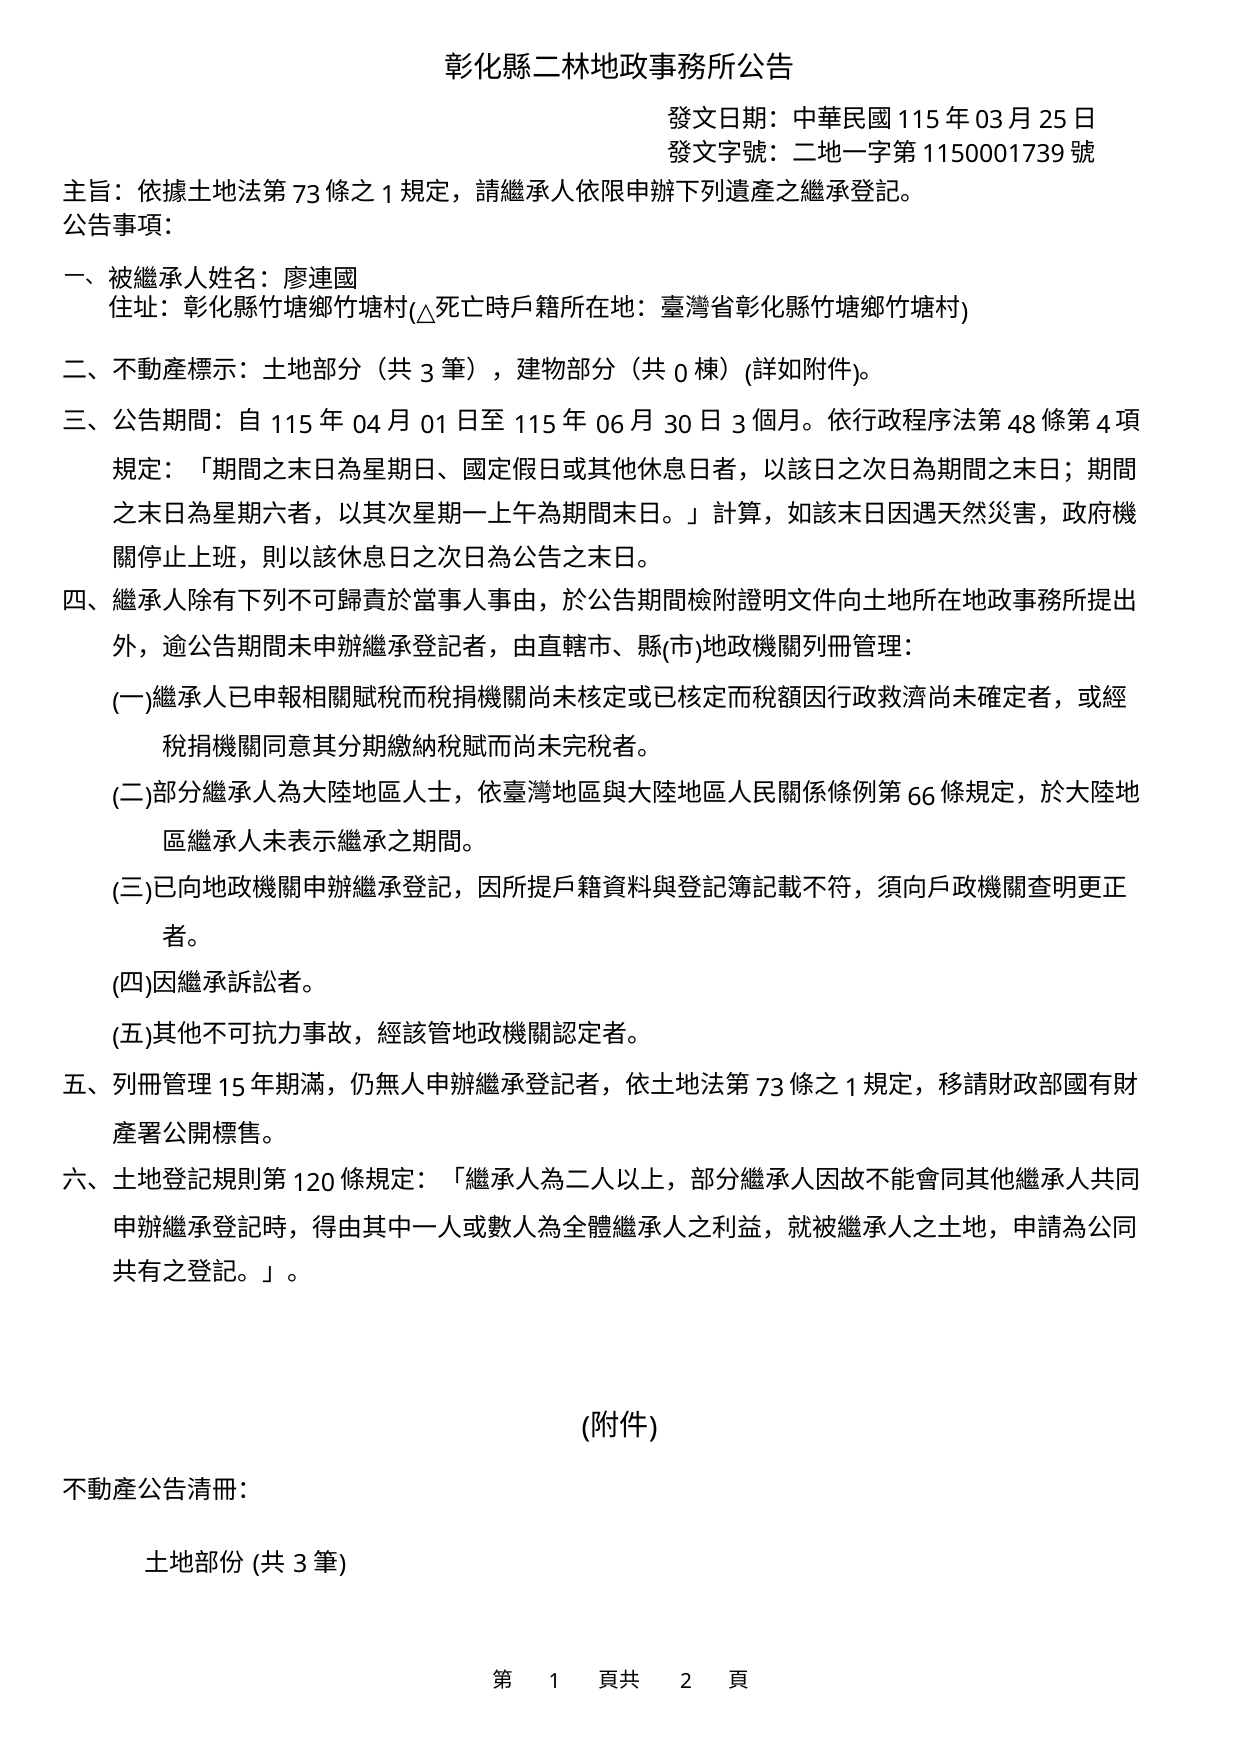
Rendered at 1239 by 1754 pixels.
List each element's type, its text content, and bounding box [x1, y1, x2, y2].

table_cell 彰化縣二林地政事務所公告 [62, 41, 1177, 94]
table_header [718, 0, 759, 41]
table_cell [759, 1355, 1177, 1395]
table_header [483, 0, 523, 41]
table_cell 第 [483, 1660, 523, 1701]
table_cell [0, 264, 62, 315]
table_cell [62, 1600, 109, 1660]
table_cell [585, 1355, 653, 1395]
table_cell [0, 1660, 62, 1701]
table_cell [523, 1600, 585, 1660]
table_cell [718, 1600, 759, 1660]
table_cell [1177, 1355, 1239, 1395]
table_cell [1177, 95, 1239, 177]
table_header [653, 0, 667, 41]
table_cell [109, 1660, 482, 1701]
table_cell [585, 1600, 653, 1660]
table_cell [483, 1355, 523, 1395]
table_cell [1177, 264, 1239, 315]
table_header [667, 0, 718, 41]
table_cell 發文日期：中華民國115年03月25日 發文字號：二地一字第1150001739號 [667, 95, 1177, 177]
table_cell [667, 1355, 718, 1395]
table_cell [653, 1355, 667, 1395]
table_header [0, 0, 62, 41]
table_cell [1177, 1456, 1239, 1528]
table_cell 不動產公告清冊： [62, 1456, 1177, 1528]
table_cell [0, 1600, 62, 1660]
table_cell [0, 1355, 62, 1395]
table_cell [1177, 1600, 1239, 1660]
table_cell [718, 1355, 759, 1395]
table_cell [0, 41, 62, 94]
table_cell 二、不動產標示：土地部分（共 3 筆），建物部分（共 0 棟）(詳如附件)。 三、公告期間：自 115 年 04 月 01 日至 115 年 06 月 30 日 3 個月。依行政程序法第48條第4項 規定：「期間之末日為星期日、國定假日或其他休息日者，以該日之次日為期間之末日；期間 之末日為星期六者，以其次星期一上午為期間末日。」計算，如該末日因遇天然災害，政府機 關停止上班，則以該休息日之次日為公告之末日。 四、繼承人除有下列不可歸責於當事人事由，於公告期間檢附證明文件向土地所在地政事務所提出 外，逾公告期間未申辦繼承登記者，由直轄市、縣(市)地政機關列冊管理： (一)繼承人已申報相關賦稅而稅捐機關尚未核定或已核定而稅額因行政救濟尚未確定者，或經 稅捐機關同意其分期繳納稅賦而尚未完稅者。 (二)部分繼承人為大陸地區人士，依臺灣地區與大陸地區人民關係條例第66條規定，於大陸地 區繼承人未表示繼承之期間。 (三)已向地政機關申辦繼承登記，因所提戶籍資料與登記簿記載不符，須向戶政機關查明更正 者。 (四)因繼承訴訟者。 (五)其他不可抗力事故，經該管地政機關認定者。 五、列冊管理15年期滿，仍無人申辦繼承登記者，依土地法第73條之1規定，移請財政部國有財 產署公開標售。 六、土地登記規則第120條規定：「繼承人為二人以上，部分繼承人因故不能會同其他繼承人共同 申辦繼承登記時，得由其中一人或數人為全體繼承人之利益，就被繼承人之土地，申請為公同 共有之登記。」。 [62, 356, 1177, 1354]
table_cell [1177, 177, 1239, 264]
table_cell [523, 1355, 585, 1395]
table_header [523, 0, 585, 41]
table_cell [0, 1395, 62, 1456]
table_cell [1177, 1660, 1239, 1701]
table_cell [109, 95, 482, 177]
table_cell [109, 1355, 482, 1395]
table_cell [1177, 1529, 1239, 1600]
table_cell [653, 1600, 667, 1660]
table_cell 主旨：依據土地法第73條之1規定，請繼承人依限申辦下列遺產之繼承登記。 公告事項： [62, 177, 1177, 264]
table_cell [653, 95, 667, 177]
table_cell [0, 356, 62, 1354]
table_cell 2 [653, 1660, 718, 1701]
table_cell [1177, 41, 1239, 94]
table_cell [585, 95, 653, 177]
table_cell [1177, 1395, 1239, 1456]
table_cell 土地部份 (共 3 筆) [62, 1529, 1177, 1600]
table_header [1177, 0, 1239, 41]
table_cell [759, 1660, 1177, 1701]
table_cell [0, 1456, 62, 1528]
table_cell [759, 1600, 1177, 1660]
table_cell 一、 [62, 264, 109, 315]
table_cell 被繼承人姓名：廖連國 住址：彰化縣竹塘鄉竹塘村(△死亡時戶籍所在地：臺灣省彰化縣竹塘鄉竹塘村) [109, 264, 1177, 356]
table_cell [1177, 315, 1239, 356]
table_cell [483, 95, 523, 177]
table_cell [62, 1660, 109, 1701]
table_cell [62, 1355, 109, 1395]
table_cell [0, 315, 62, 356]
table_cell [0, 177, 62, 264]
table_cell [109, 1600, 482, 1660]
table_header [759, 0, 1177, 41]
table_cell [483, 1600, 523, 1660]
table_cell [0, 95, 62, 177]
table_cell [667, 1600, 718, 1660]
table_cell [0, 1529, 62, 1600]
table_cell 頁 [718, 1660, 759, 1701]
table_cell [62, 315, 109, 356]
table_header [62, 0, 109, 41]
table_cell (附件) [62, 1395, 1177, 1456]
table_header [585, 0, 653, 41]
table_cell 1 [523, 1660, 585, 1701]
table_cell [62, 95, 109, 177]
table_cell 頁共 [585, 1660, 653, 1701]
table_cell [523, 95, 585, 177]
table_header [109, 0, 482, 41]
table_cell [1177, 356, 1239, 1354]
